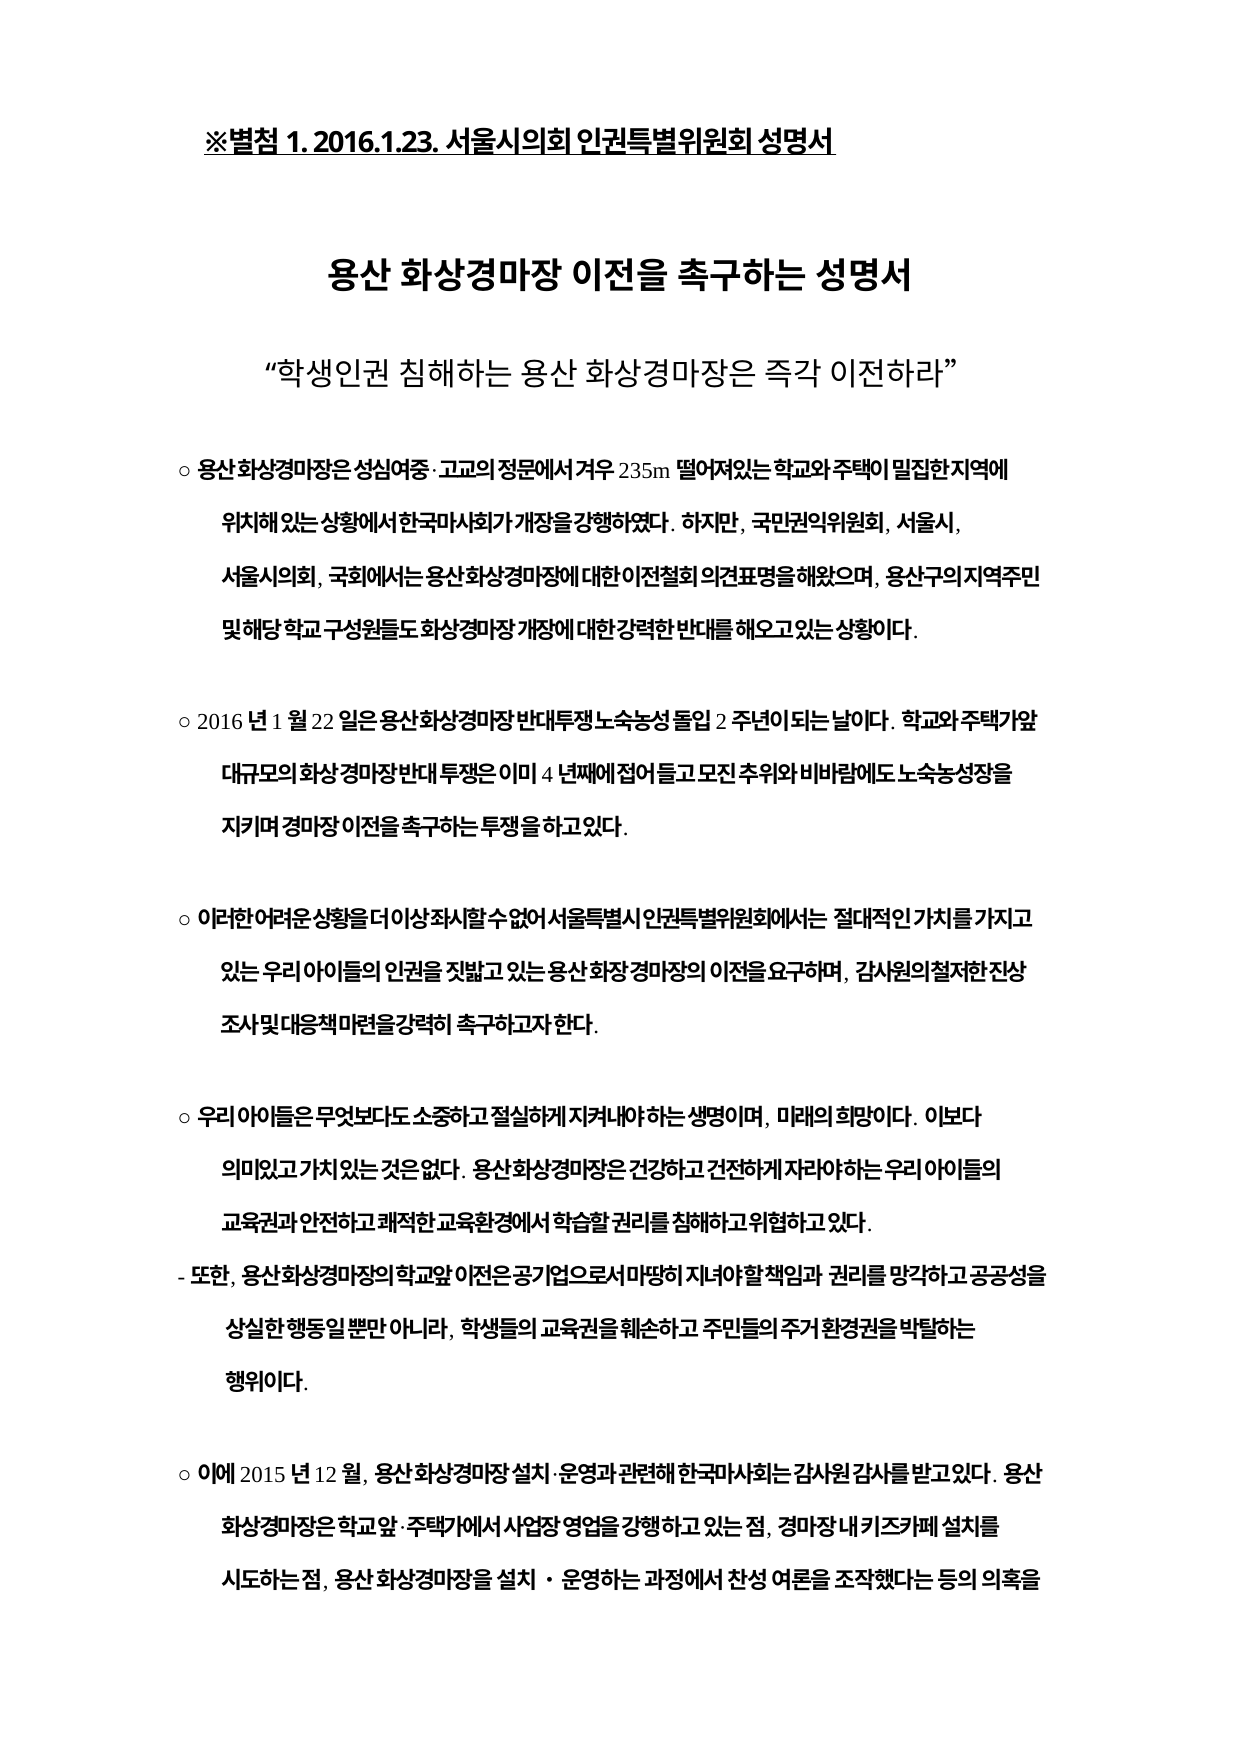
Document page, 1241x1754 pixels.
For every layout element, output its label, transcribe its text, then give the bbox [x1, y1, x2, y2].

text ○ 이에 2015년 12월, 용산 화상경마장 설치·운영과 관련해 한국마사회는 감사원 감사를 받고 있다. 용산 화상경마장은 학교 앞·주택가에서 사업장 영업을 강행하고 있는 점, 경마장 내 키즈카페 설치를 시도하는 점, 용산 화상경마장을 설치‧운영하는 과정에서 찬성 여론을 조작했다는 등의 의혹을 [177, 1456, 1053, 1595]
text ○ 용산 화상경마장은 성심여중·고교의 정문에서 겨우 235m 떨어져있는 학교와 주택이 밀집한 지역에 위치해 있는 상황에서 한국마사회가 개장을 강행하였다. 하지만, 국민권익위원회, 서울시, 서울시의회, 국회에서는 용산 화상경마장에 대한 이전철회 의견표명을 해왔으며, 용산구의 지역주민 및 해당 학교 구성원들도 화상경마장 개장에 대한 강력한 반대를 해오고 있는 상황이다. [177, 452, 1053, 645]
text ○ 우리 아이들은 무엇보다도 소중하고 절실하게 지켜내야 하는 생명이며, 미래의 희망이다. 이보다 의미있고 가치 있는 것은 없다. 용산 화상경마장은 건강하고 건전하게 자라야 하는 우리 아이들의 교육권과 안전하고 쾌적한 교육환경에서 학습할 권리를 침해하고 위협하고 있다. [177, 1099, 1053, 1238]
text ○ 이러한 어려운 상황을 더 이상 좌시할 수 없어 서울특별시 인권특별위원회에서는 절대적인 가치를 가지고 있는 우리 아이들의 인권을 짓밟고 있는 용산 화장경마장의 이전을 요구하며, 감사원의 철저한 진상 조사 및 대응책 마련을 강력히 촉구하고자 한다. [177, 901, 1053, 1040]
text ○ 2016년 1월 22일은 용산 화상경마장 반대투쟁 노숙농성 돌입 2주년이 되는 날이다. 학교와 주택가앞 대규모의 화상 경마장 반대 투쟁은 이미 4년째에 접어들고 모진 추위와 비바람에도 노숙농성장을 지키며 경마장 이전을 촉구하는 투쟁을 하고 있다. [177, 703, 1053, 842]
text 용산 화상경마장 이전을 촉구하는 성명서 [177, 247, 1063, 298]
text - 또한, 용산 화상경마장의 학교앞 이전은 공기업으로서 마땅히 지녀야 할 책임과 권리를 망각하고 공공성을 상실한 행동일 뿐만 아니라, 학생들의 교육권을 훼손하고 주민들의 주거 환경권을 박탈하는 행위이다. [177, 1258, 1053, 1397]
text “학생인권 침해하는 용산 화상경마장은 즉각 이전하라” [177, 349, 1063, 395]
text ※별첨 1. 2016.1.23. 서울시의회 인권특별위원회 성명서 [204, 118, 1063, 161]
